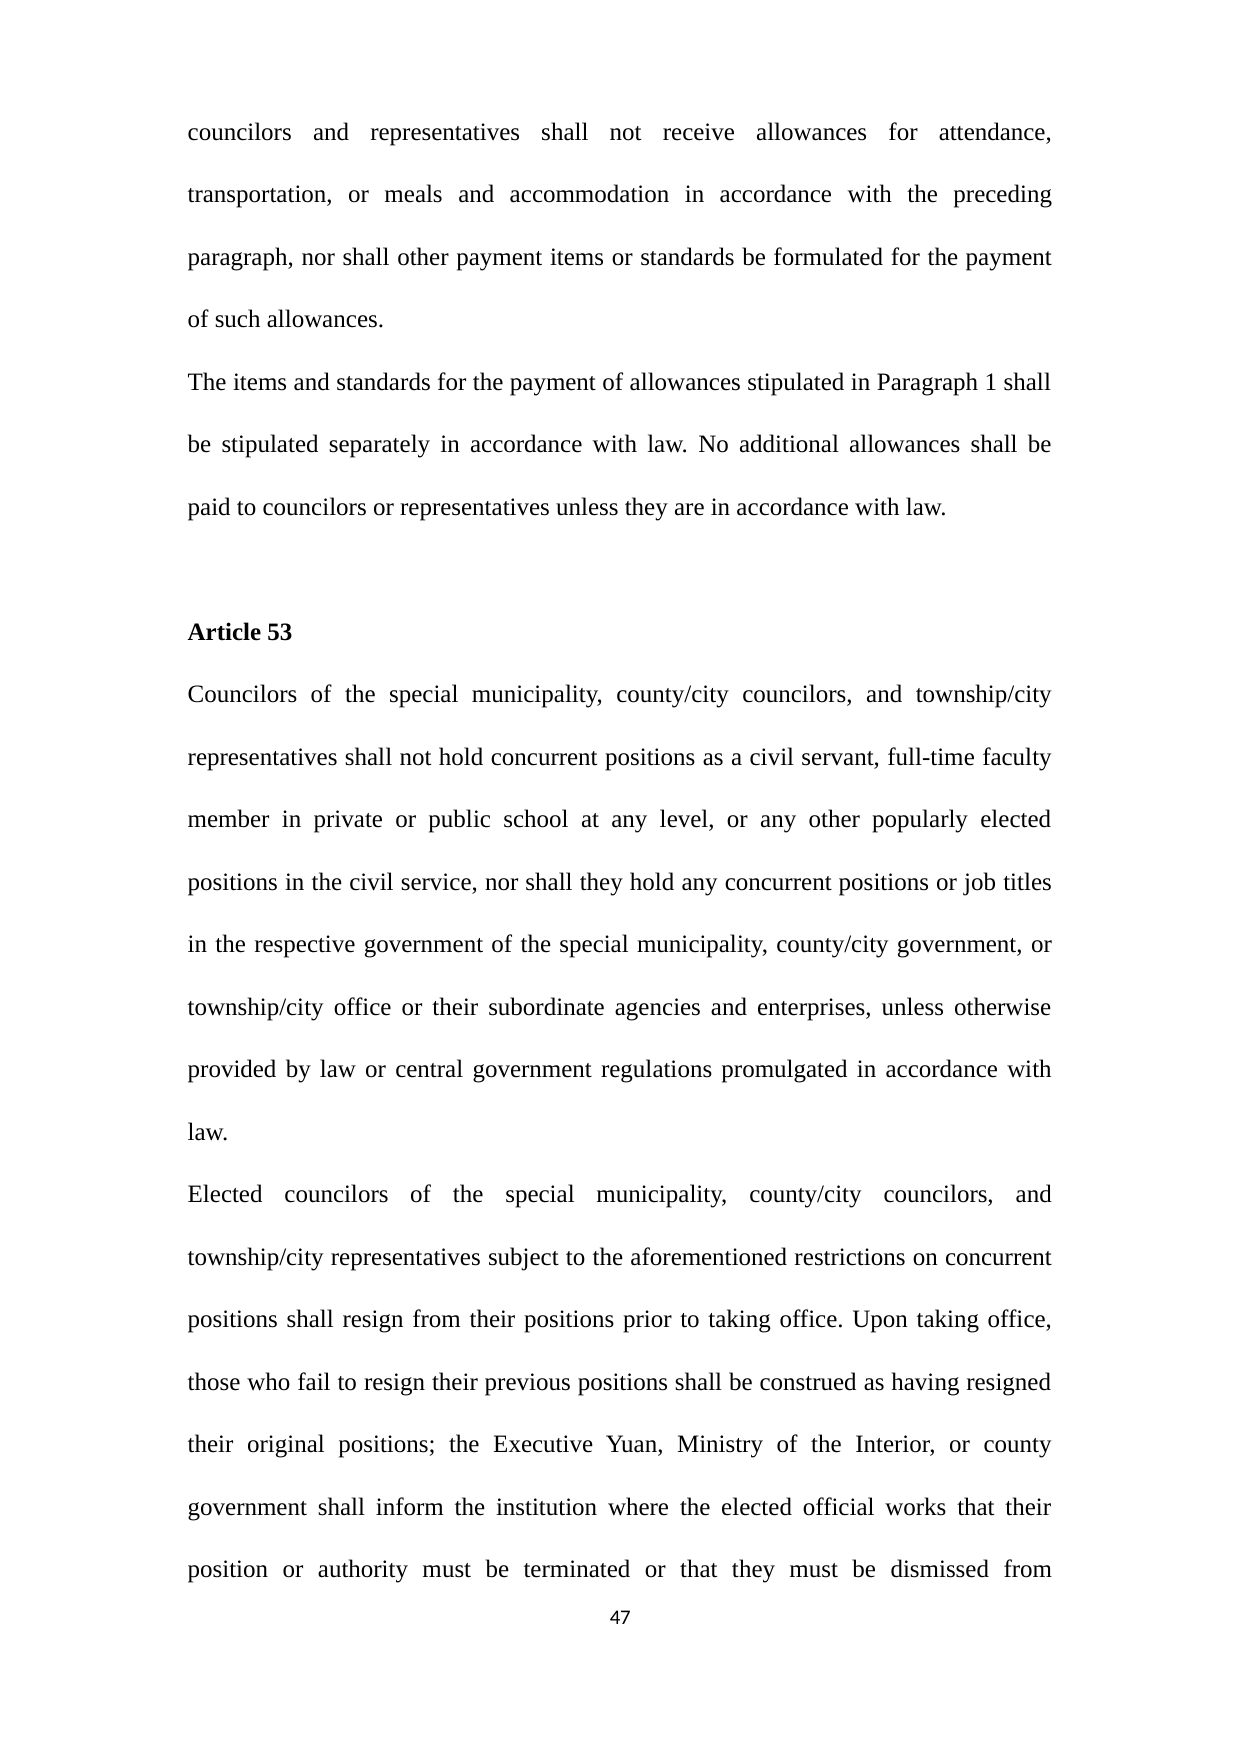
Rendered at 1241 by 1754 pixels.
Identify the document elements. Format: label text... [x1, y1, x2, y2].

text councilors and representatives shall not receive allowances for attendance, transportation, or meals and accommodation in accordance with the preceding paragraph, nor shall other payment items or standards be formulated for the payment of such allowances. [187, 89, 1053, 339]
text Elected councilors of the special municipality, county/city councilors, and township/city representatives subject to the aforementioned restrictions on concurrent positions shall resign from their positions prior to taking office. Upon taking office, those who fail to resign their previous positions shall be construed as having resigned their original positions; the Executive Yuan, Ministry of the Interior, or county government shall inform the institution where the elected official works that their position or authority must be terminated or that they must be dismissed from [187, 1152, 1053, 1589]
text The items and standards for the payment of allowances stipulated in Paragraph 1 shall be stipulated separately in accordance with law. No additional allowances shall be paid to councilors or representatives unless they are in accordance with law. [187, 339, 1053, 527]
text Councilors of the special municipality, county/city councilors, and township/city representatives shall not hold concurrent positions as a civil servant, full-time faculty member in private or public school at any level, or any other popularly elected positions in the civil service, nor shall they hold any concurrent positions or job titles in the respective government of the special municipality, county/city government, or township/city office or their subordinate agencies and enterprises, unless otherwise provided by law or central government regulations promulgated in accordance with law. [187, 652, 1053, 1152]
text Article 53 [187, 589, 1053, 652]
